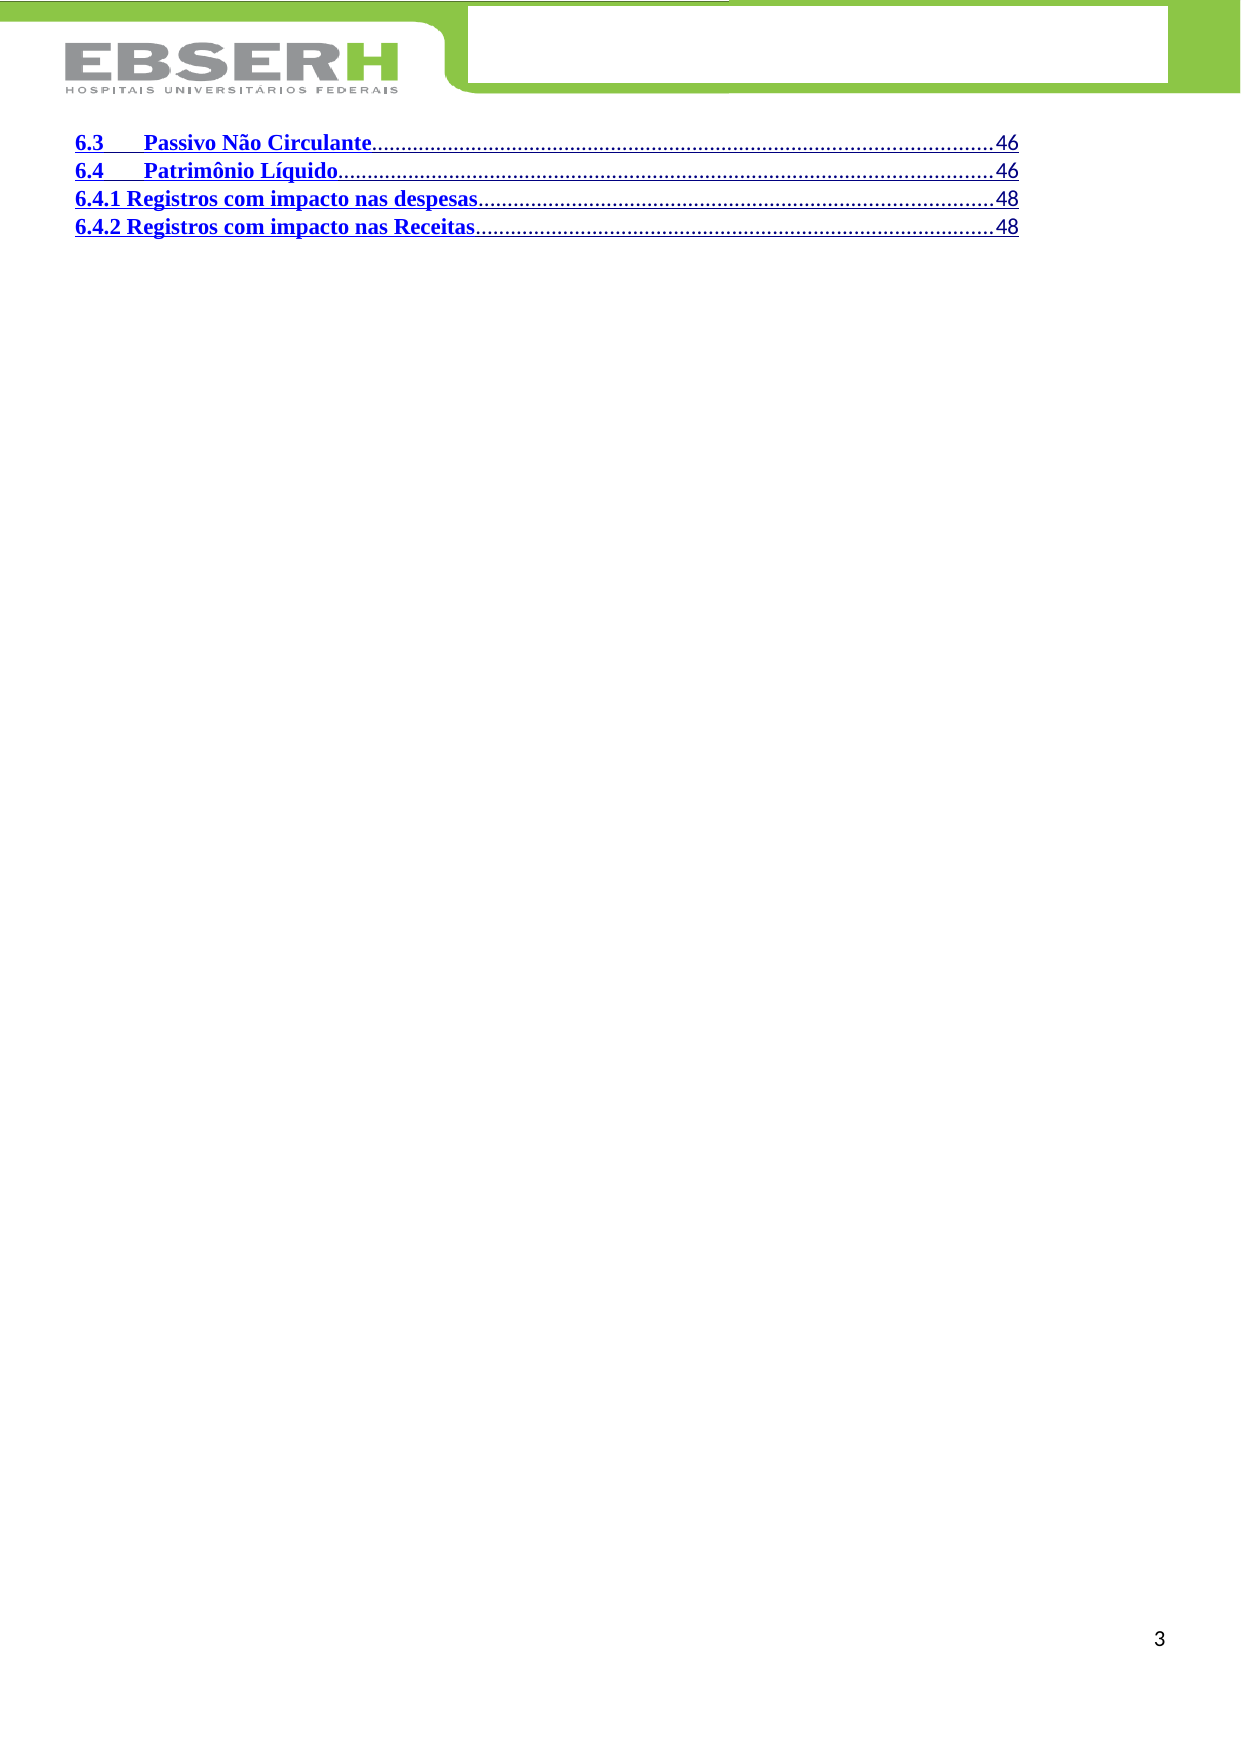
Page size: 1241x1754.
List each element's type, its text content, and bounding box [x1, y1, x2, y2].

text 6.3 Passivo Não Circulante 46 [75, 103, 1165, 156]
text 6.4.1 Registros com impacto nas despesas 48 [75, 184, 1165, 212]
text 6.4 Patrimônio Líquido 46 [75, 156, 1165, 184]
text 6.4.2 Registros com impacto nas Receitas 48 [75, 212, 1165, 240]
